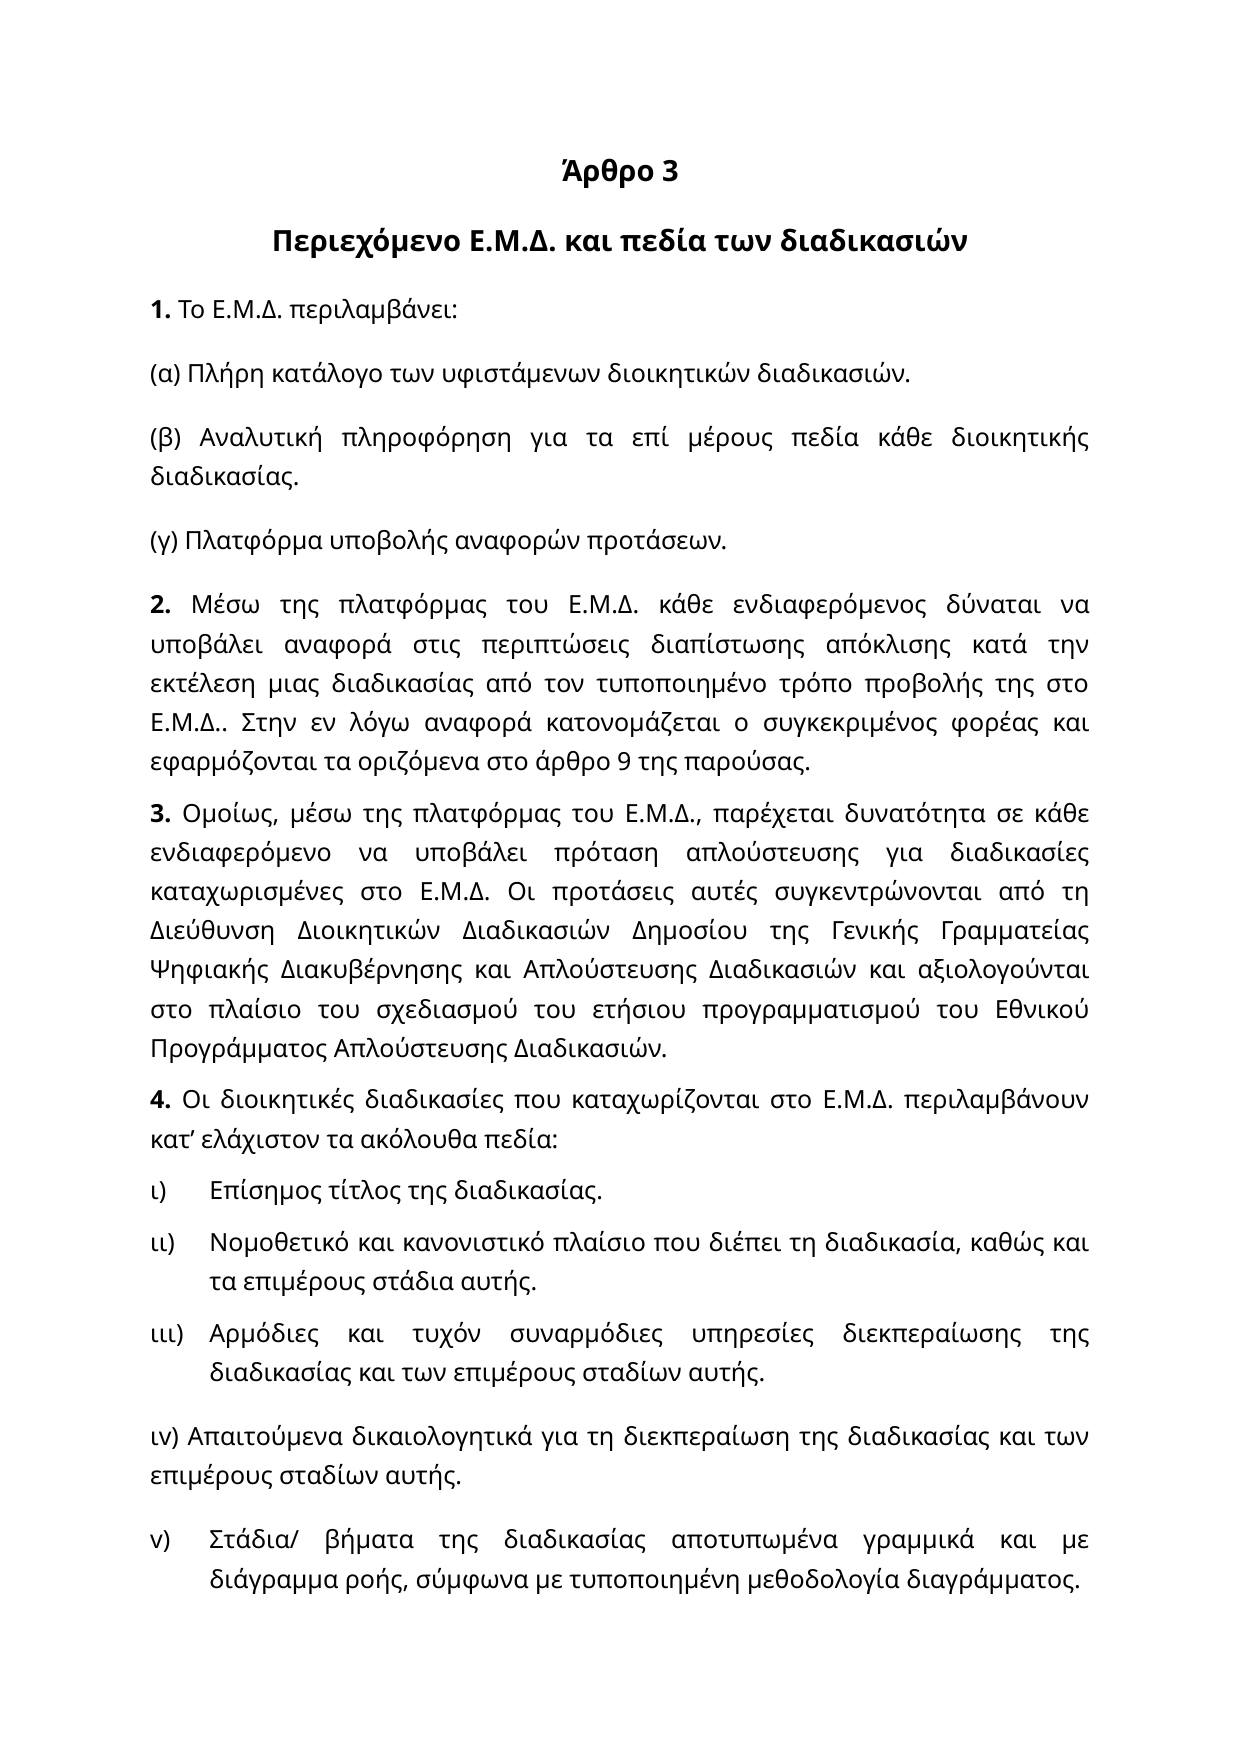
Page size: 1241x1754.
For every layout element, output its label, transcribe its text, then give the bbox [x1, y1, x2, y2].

text (γ) Πλατφόρμα υποβολής αναφορών προτάσεων. [150, 523, 1090, 557]
subtitle Περιεχόμενο Ε.Μ.Δ. και πεδία των διαδικασιών [150, 221, 1090, 260]
text 3. Ομοίως, μέσω της πλατφόρμας του Ε.Μ.Δ., παρέχεται δυνατότητα σε κάθε ενδιαφερόμενο να υποβάλει πρόταση απλούστευσης για διαδικασίες καταχωρισμένες στο Ε.Μ.Δ. Οι προτάσεις αυτές συγκεντρώνονται από τη Διεύθυνση Διοικητικών Διαδικασιών Δημοσίου της Γενικής Γραμματείας Ψηφιακής Διακυβέρνησης και Απλούστευσης Διαδικασιών και αξιολογούνται στο πλαίσιο του σχεδιασμού του ετήσιου προγραμματισμού του Εθνικού Προγράμματος Απλούστευσης Διαδικασιών. [150, 795, 1090, 1064]
text 1. Το Ε.Μ.Δ. περιλαμβάνει: [150, 291, 1090, 325]
text 2. Μέσω της πλατφόρμας του Ε.Μ.Δ. κάθε ενδιαφερόμενος δύναται να υποβάλει αναφορά στις περιπτώσεις διαπίστωσης απόκλισης κατά την εκτέλεση μιας διαδικασίας από τον τυποποιημένο τρόπο προβολής της στο Ε.Μ.Δ.. Στην εν λόγω αναφορά κατονομάζεται ο συγκεκριμένος φορέας και εφαρμόζονται τα οριζόμενα στο άρθρο 9 της παρούσας. [150, 587, 1090, 778]
subtitle Άρθρο 3 [150, 150, 1090, 190]
list ιι) Νομοθετικό και κανονιστικό πλαίσιο που διέπει τη διαδικασία, καθώς και τα επιμέρους στάδια αυτής. [150, 1224, 1090, 1298]
list v) Στάδια/ βήματα της διαδικασίας αποτυπωμένα γραμμικά και με διάγραμμα ροής, σύμφωνα με τυποποιημένη μεθοδολογία διαγράμματος. [150, 1522, 1090, 1595]
text (α) Πλήρη κατάλογο των υφιστάμενων διοικητικών διαδικασιών. [150, 355, 1090, 389]
text 4. Οι διοικητικές διαδικασίες που καταχωρίζονται στο Ε.Μ.Δ. περιλαμβάνουν κατ’ ελάχιστον τα ακόλουθα πεδία: [150, 1082, 1090, 1155]
list ιιι) Αρμόδιες και τυχόν συναρμόδιες υπηρεσίες διεκπεραίωσης της διαδικασίας και των επιμέρους σταδίων αυτής. [150, 1315, 1090, 1389]
text (β) Αναλυτική πληροφόρηση για τα επί μέρους πεδία κάθε διοικητικής διαδικασίας. [150, 419, 1090, 493]
list ι) Επίσημος τίτλος της διαδικασίας. [150, 1173, 1090, 1207]
text ιv) Απαιτούμενα δικαιολογητικά για τη διεκπεραίωση της διαδικασίας και των επιμέρους σταδίων αυτής. [150, 1419, 1090, 1492]
